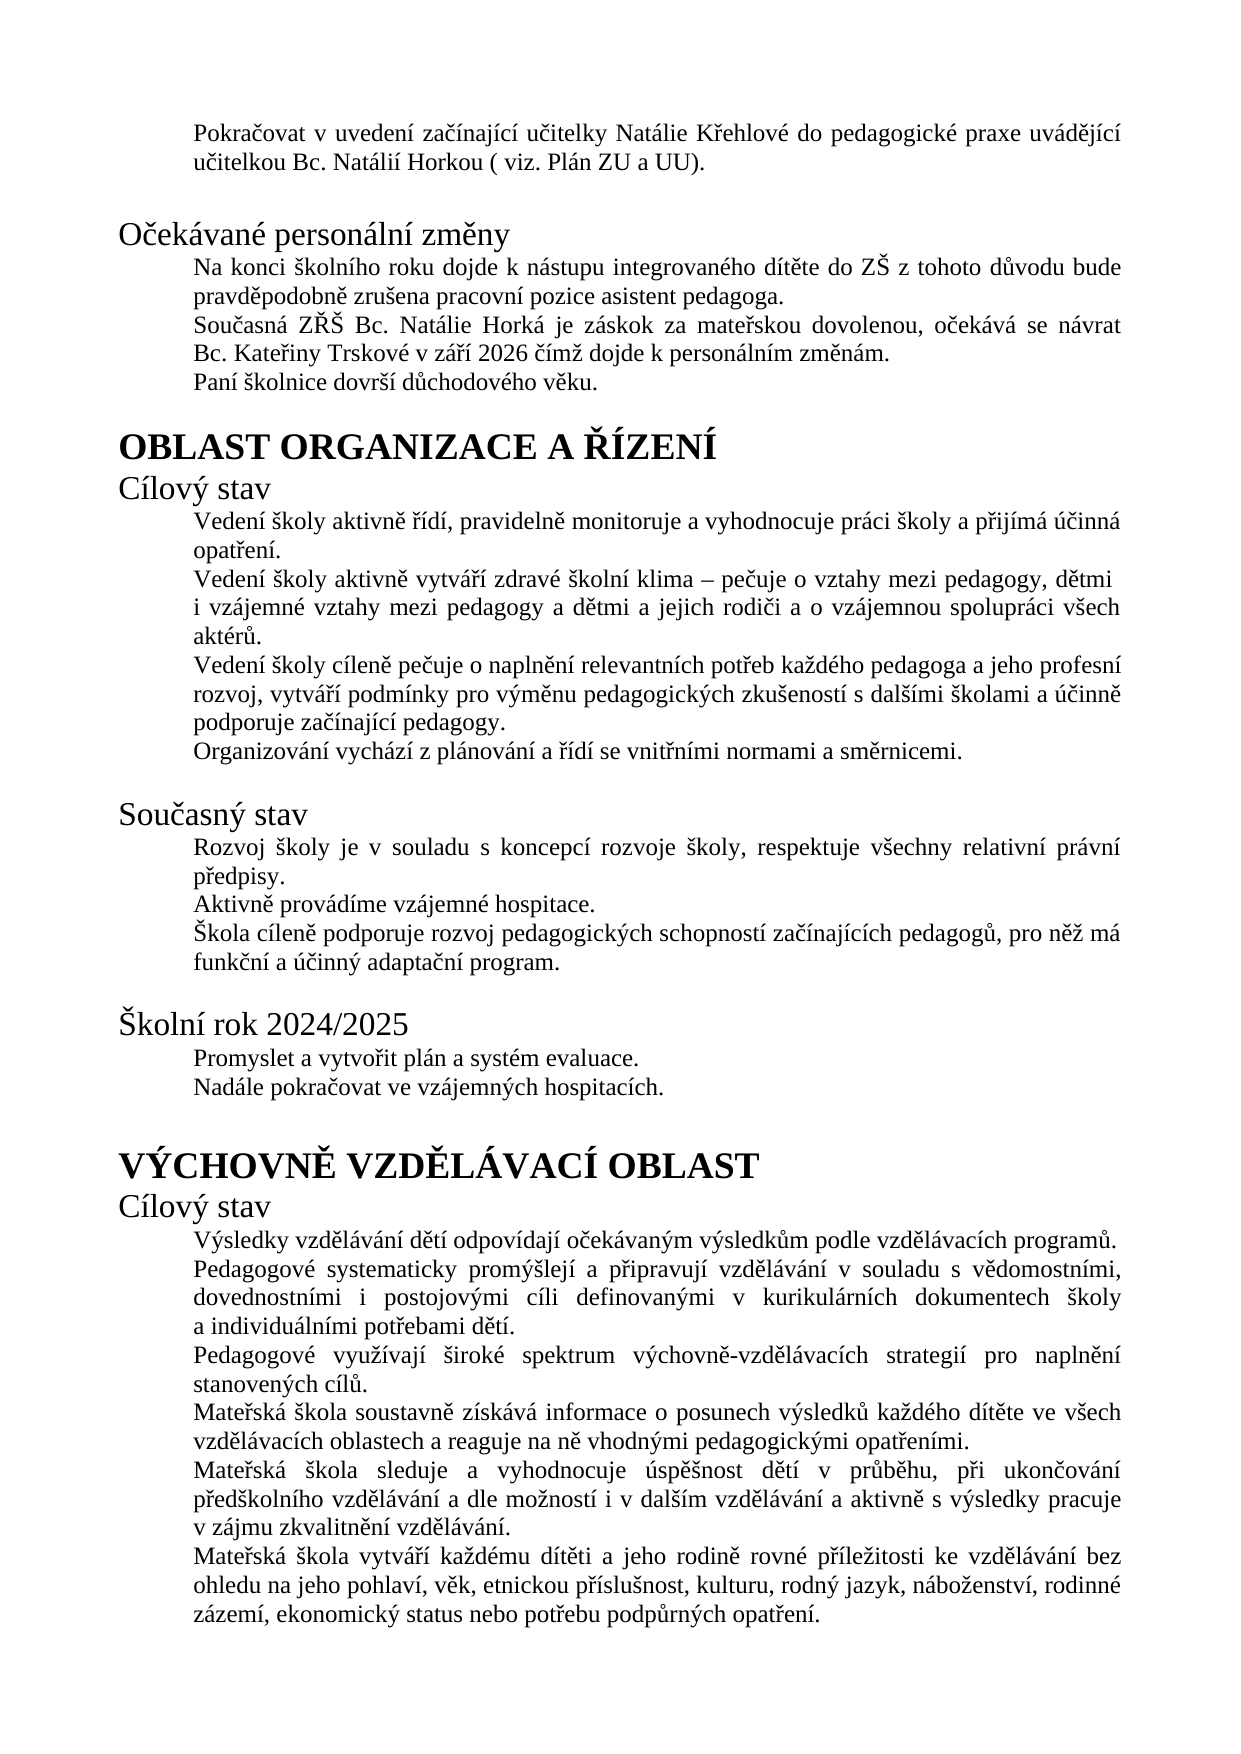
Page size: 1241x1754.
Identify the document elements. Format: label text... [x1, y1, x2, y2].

list Organizování vychází z plánování a řídí se vnitřními normami a směrnicemi. [156, 736, 1122, 765]
text Cílový stav [118, 1187, 1122, 1225]
list Mateřská škola sleduje a vyhodnocuje úspěšnost dětí v průběhu, při ukončování předškolního vzdělávání a dle možností i v dalším vzdělávání a aktivně s výsledky pracuje v zájmu zkvalitnění vzdělávání. [156, 1455, 1122, 1541]
list Vedení školy aktivně řídí, pravidelně monitoruje a vyhodnocuje práci školy a přijímá účinná opatření. [156, 506, 1122, 564]
text VÝCHOVNĚ VZDĚLÁVACÍ OBLAST [118, 1143, 1122, 1187]
list Výsledky vzdělávání dětí odpovídají očekávaným výsledkům podle vzdělávacích programů. [156, 1225, 1122, 1254]
list Vedení školy cíleně pečuje o naplnění relevantních potřeb každého pedagoga a jeho profesní rozvoj, vytváří podmínky pro výměnu pedagogických zkušeností s dalšími školami a účinně podporuje začínající pedagogy. [156, 650, 1122, 736]
list Rozvoj školy je v souladu s koncepcí rozvoje školy, respektuje všechny relativní právní předpisy. [156, 832, 1122, 889]
text Současný stav [118, 794, 1122, 832]
list Pedagogové systematicky promýšlejí a připravují vzdělávání v souladu s vědomostními, dovednostními i postojovými cíli definovanými v kurikulárních dokumentech školy a individuálními potřebami dětí. [156, 1254, 1122, 1340]
list Mateřská škola vytváří každému dítěti a jeho rodině rovné příležitosti ke vzdělávání bez ohledu na jeho pohlaví, věk, etnickou příslušnost, kulturu, rodný jazyk, náboženství, rodinné zázemí, ekonomický status nebo potřebu podpůrných opatření. [156, 1541, 1122, 1627]
list Mateřská škola soustavně získává informace o posunech výsledků každého dítěte ve všech vzdělávacích oblastech a reaguje na ně vhodnými pedagogickými opatřeními. [156, 1397, 1122, 1455]
text Očekávané personální změny [118, 214, 1122, 252]
list Současná ZŘŠ Bc. Natálie Horká je záskok za mateřskou dovolenou, očekává se návrat Bc. Kateřiny Trskové v září 2026 čímž dojde k personálním změnám. [156, 310, 1122, 367]
text OBLAST ORGANIZACE A ŘÍZENÍ [118, 425, 1122, 468]
list Aktivně provádíme vzájemné hospitace. [156, 889, 1122, 918]
text Školní rok 2024/2025 [118, 1004, 1122, 1043]
list Vedení školy aktivně vytváří zdravé školní klima – pečuje o vztahy mezi pedagogy, dětmi i vzájemné vztahy mezi pedagogy a dětmi a jejich rodiči a o vzájemnou spolupráci všech aktérů. [156, 564, 1122, 650]
list Na konci školního roku dojde k nástupu integrovaného dítěte do ZŠ z tohoto důvodu bude pravděpodobně zrušena pracovní pozice asistent pedagoga. [156, 252, 1122, 310]
list Pedagogové využívají široké spektrum výchovně-vzdělávacích strategií pro naplnění stanovených cílů. [156, 1340, 1122, 1397]
text Cílový stav [118, 468, 1122, 506]
list Škola cíleně podporuje rozvoj pedagogických schopností začínajících pedagogů, pro něž má funkční a účinný adaptační program. [156, 918, 1122, 976]
list Promyslet a vytvořit plán a systém evaluace. [156, 1043, 1122, 1072]
list Pokračovat v uvedení začínající učitelky Natálie Křehlové do pedagogické praxe uvádějící učitelkou Bc. Natálií Horkou ( viz. Plán ZU a UU). [156, 118, 1122, 176]
list Nadále pokračovat ve vzájemných hospitacích. [156, 1072, 1122, 1100]
list Paní školnice dovrší důchodového věku. [156, 367, 1122, 396]
